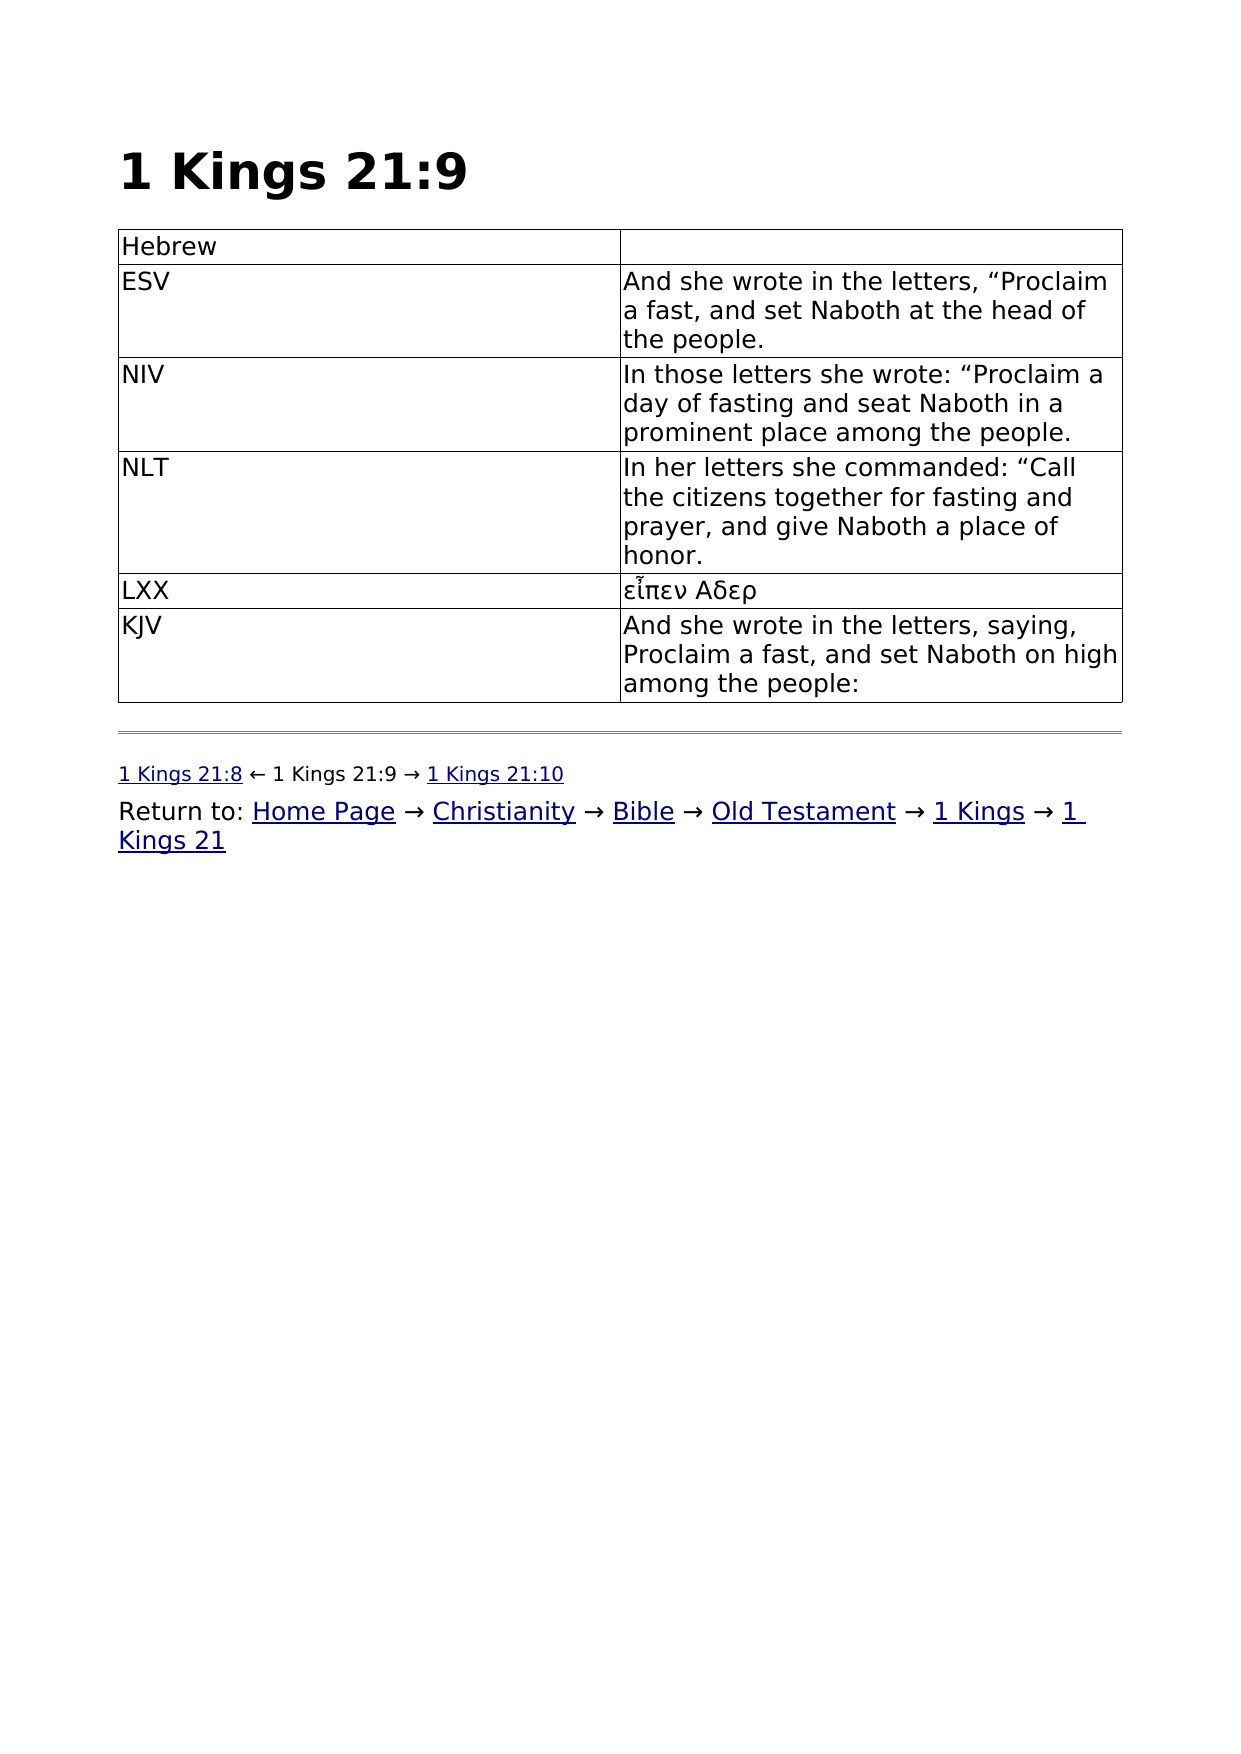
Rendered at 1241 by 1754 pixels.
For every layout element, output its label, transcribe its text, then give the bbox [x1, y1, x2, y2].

table_header [621, 230, 1122, 264]
table_cell KJV [119, 609, 620, 702]
table_cell In those letters she wrote: “Proclaim a day of fasting and seat Naboth in a prominent place among the people. [621, 358, 1122, 451]
table_header Hebrew [119, 230, 620, 264]
table_cell LXX [119, 574, 620, 608]
subtitle 1 Kings 21:9 [118, 143, 1122, 201]
table_cell In her letters she commanded: “Call the citizens together for fasting and prayer, and give Naboth a place of honor. [621, 452, 1122, 573]
table_cell NLT [119, 452, 620, 573]
table_cell And she wrote in the letters, saying, Proclaim a fast, and set Naboth on high among the people: [621, 609, 1122, 702]
table_cell And she wrote in the letters, “Proclaim a fast, and set Naboth at the head of the people. [621, 265, 1122, 357]
table_cell NIV [119, 358, 620, 451]
table_cell ESV [119, 265, 620, 357]
text Return to: Home Page → Christianity → Bible → Old Testament → 1 Kings → 1 Kings 21 [118, 797, 1122, 855]
text 1 Kings 21:8 ← 1 Kings 21:9 → 1 Kings 21:10 [118, 763, 1122, 797]
table_cell εἶπεν Αδερ [621, 574, 1122, 608]
